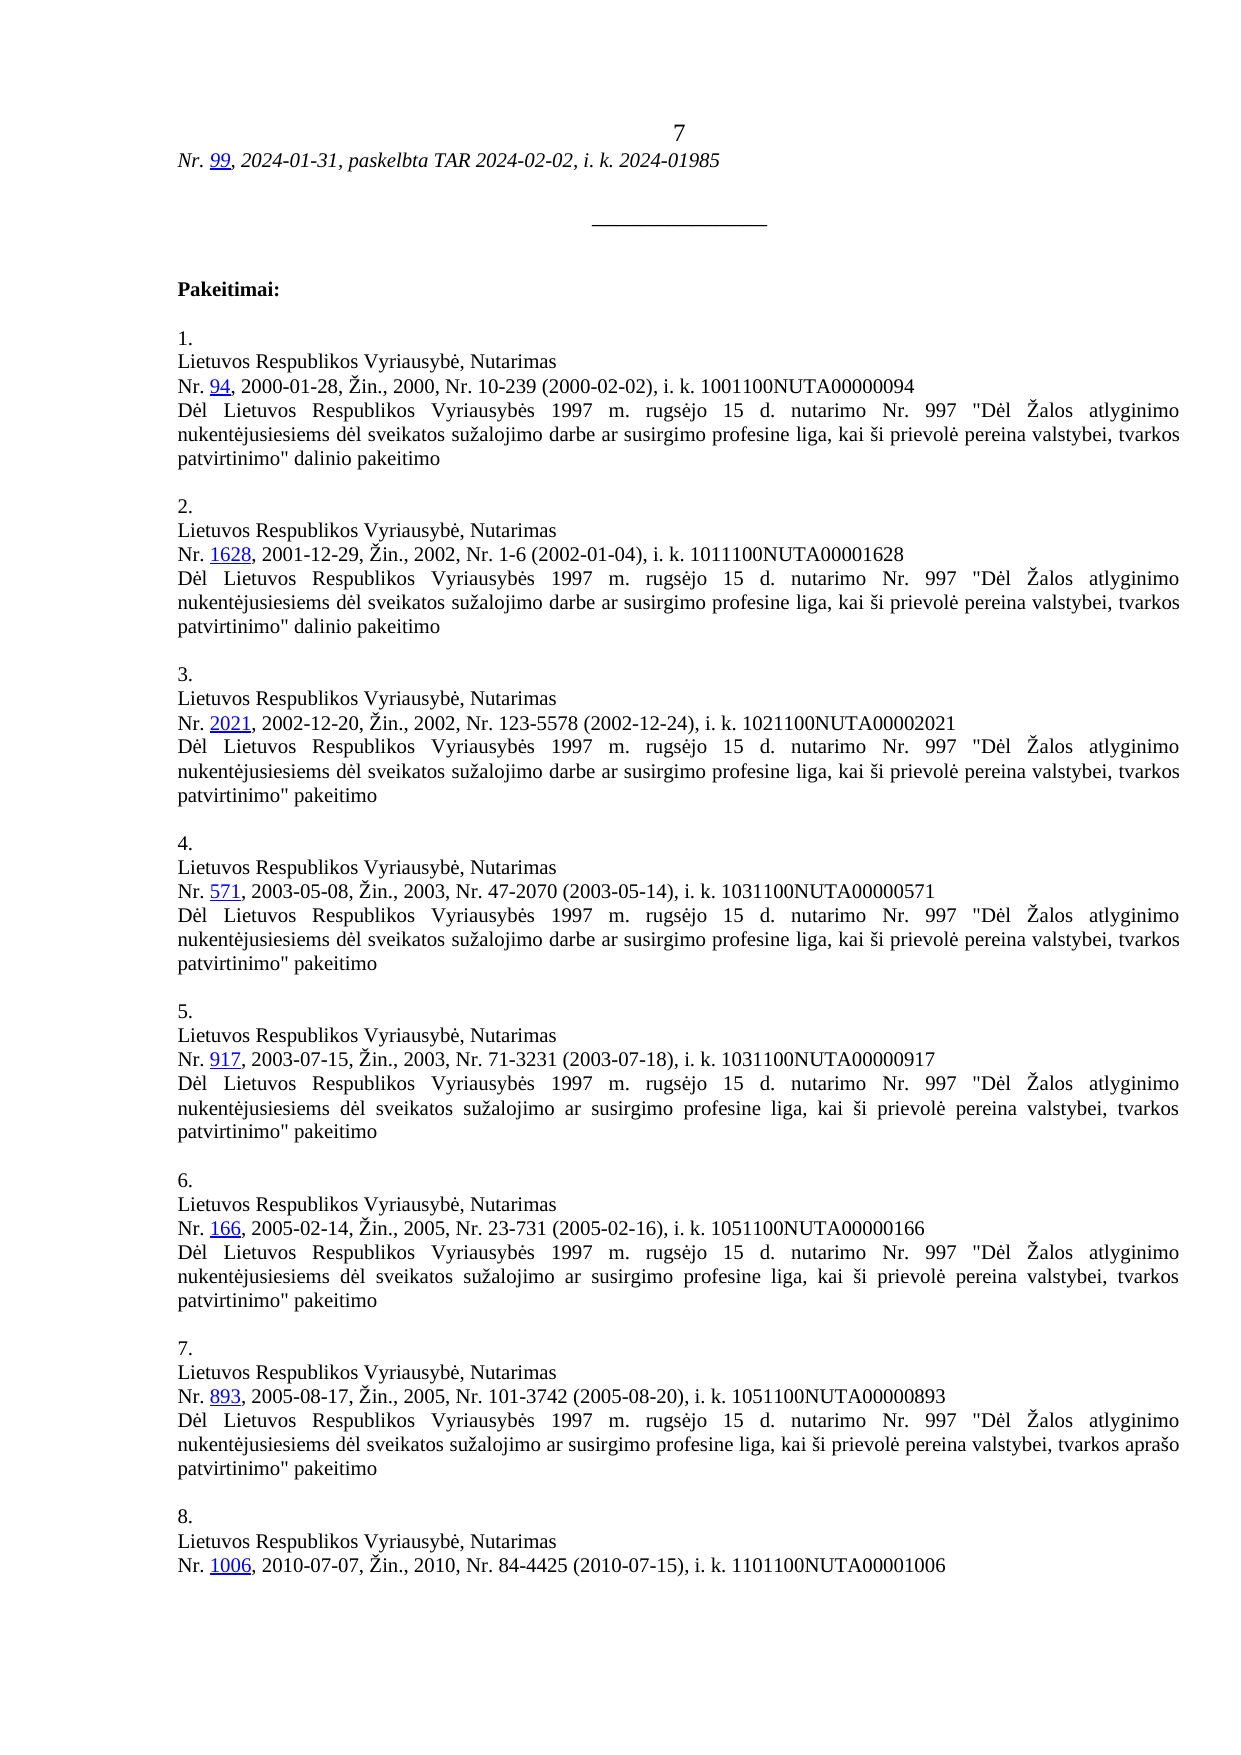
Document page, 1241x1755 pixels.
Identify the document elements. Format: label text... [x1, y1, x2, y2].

text Nr. 2021, 2002-12-20, Žin., 2002, Nr. 123-5578 (2002-12-24), i. k. 1021100NUTA00002021 [177, 710, 1181, 734]
text Lietuvos Respublikos Vyriausybė, Nutarimas [177, 686, 1181, 710]
text Lietuvos Respublikos Vyriausybė, Nutarimas [177, 1023, 1181, 1047]
text Lietuvos Respublikos Vyriausybė, Nutarimas [177, 1192, 1181, 1216]
text 5. [177, 999, 1181, 1023]
text Lietuvos Respublikos Vyriausybė, Nutarimas [177, 349, 1181, 373]
text Nr. 917, 2003-07-15, Žin., 2003, Nr. 71-3231 (2003-07-18), i. k. 1031100NUTA00000917 [177, 1047, 1181, 1071]
text Dėl Lietuvos Respublikos Vyriausybės 1997 m. rugsėjo 15 d. nutarimo Nr. 997 "Dėl Žalos atlyginimo nukentėjusiesiems dėl sveikatos sužalojimo darbe ar susirgimo profesine liga, kai ši prievolė pereina valstybei, tvarkos patvirtinimo" pakeitimo [177, 903, 1181, 975]
text Dėl Lietuvos Respublikos Vyriausybės 1997 m. rugsėjo 15 d. nutarimo Nr. 997 "Dėl Žalos atlyginimo nukentėjusiesiems dėl sveikatos sužalojimo darbe ar susirgimo profesine liga, kai ši prievolė pereina valstybei, tvarkos patvirtinimo" dalinio pakeitimo [177, 566, 1181, 638]
text 3. [177, 662, 1181, 686]
text Lietuvos Respublikos Vyriausybė, Nutarimas [177, 1360, 1181, 1384]
text 2. [177, 494, 1181, 518]
text 8. [177, 1504, 1181, 1528]
text Lietuvos Respublikos Vyriausybė, Nutarimas [177, 1528, 1181, 1553]
text 1. [177, 325, 1181, 349]
text Dėl Lietuvos Respublikos Vyriausybės 1997 m. rugsėjo 15 d. nutarimo Nr. 997 "Dėl Žalos atlyginimo nukentėjusiesiems dėl sveikatos sužalojimo ar susirgimo profesine liga, kai ši prievolė pereina valstybei, tvarkos patvirtinimo" pakeitimo [177, 1071, 1181, 1143]
text Lietuvos Respublikos Vyriausybė, Nutarimas [177, 518, 1181, 542]
text Dėl Lietuvos Respublikos Vyriausybės 1997 m. rugsėjo 15 d. nutarimo Nr. 997 "Dėl Žalos atlyginimo nukentėjusiesiems dėl sveikatos sužalojimo darbe ar susirgimo profesine liga, kai ši prievolė pereina valstybei, tvarkos patvirtinimo" pakeitimo [177, 734, 1181, 807]
text Pakeitimai: [177, 277, 1181, 301]
text Dėl Lietuvos Respublikos Vyriausybės 1997 m. rugsėjo 15 d. nutarimo Nr. 997 "Dėl Žalos atlyginimo nukentėjusiesiems dėl sveikatos sužalojimo darbe ar susirgimo profesine liga, kai ši prievolė pereina valstybei, tvarkos patvirtinimo" dalinio pakeitimo [177, 398, 1181, 470]
text Dėl Lietuvos Respublikos Vyriausybės 1997 m. rugsėjo 15 d. nutarimo Nr. 997 "Dėl Žalos atlyginimo nukentėjusiesiems dėl sveikatos sužalojimo ar susirgimo profesine liga, kai ši prievolė pereina valstybei, tvarkos patvirtinimo" pakeitimo [177, 1240, 1181, 1312]
text Nr. 166, 2005-02-14, Žin., 2005, Nr. 23-731 (2005-02-16), i. k. 1051100NUTA00000166 [177, 1216, 1181, 1240]
text 7. [177, 1336, 1181, 1360]
text 4. [177, 831, 1181, 855]
text Nr. 1628, 2001-12-29, Žin., 2002, Nr. 1-6 (2002-01-04), i. k. 1011100NUTA00001628 [177, 542, 1181, 566]
text Nr. 94, 2000-01-28, Žin., 2000, Nr. 10-239 (2000-02-02), i. k. 1001100NUTA00000094 [177, 373, 1181, 398]
text 6. [177, 1168, 1181, 1192]
text Nr. 1006, 2010-07-07, Žin., 2010, Nr. 84-4425 (2010-07-15), i. k. 1101100NUTA00001006 [177, 1553, 1181, 1577]
text Nr. 99, 2024-01-31, paskelbta TAR 2024-02-02, i. k. 2024-01985 [177, 148, 1181, 172]
text Nr. 571, 2003-05-08, Žin., 2003, Nr. 47-2070 (2003-05-14), i. k. 1031100NUTA00000571 [177, 879, 1181, 903]
text Nr. 893, 2005-08-17, Žin., 2005, Nr. 101-3742 (2005-08-20), i. k. 1051100NUTA00000893 [177, 1384, 1181, 1408]
text Lietuvos Respublikos Vyriausybė, Nutarimas [177, 855, 1181, 879]
text ______________ [177, 200, 1181, 229]
text Dėl Lietuvos Respublikos Vyriausybės 1997 m. rugsėjo 15 d. nutarimo Nr. 997 "Dėl Žalos atlyginimo nukentėjusiesiems dėl sveikatos sužalojimo ar susirgimo profesine liga, kai ši prievolė pereina valstybei, tvarkos aprašo patvirtinimo" pakeitimo [177, 1408, 1181, 1480]
